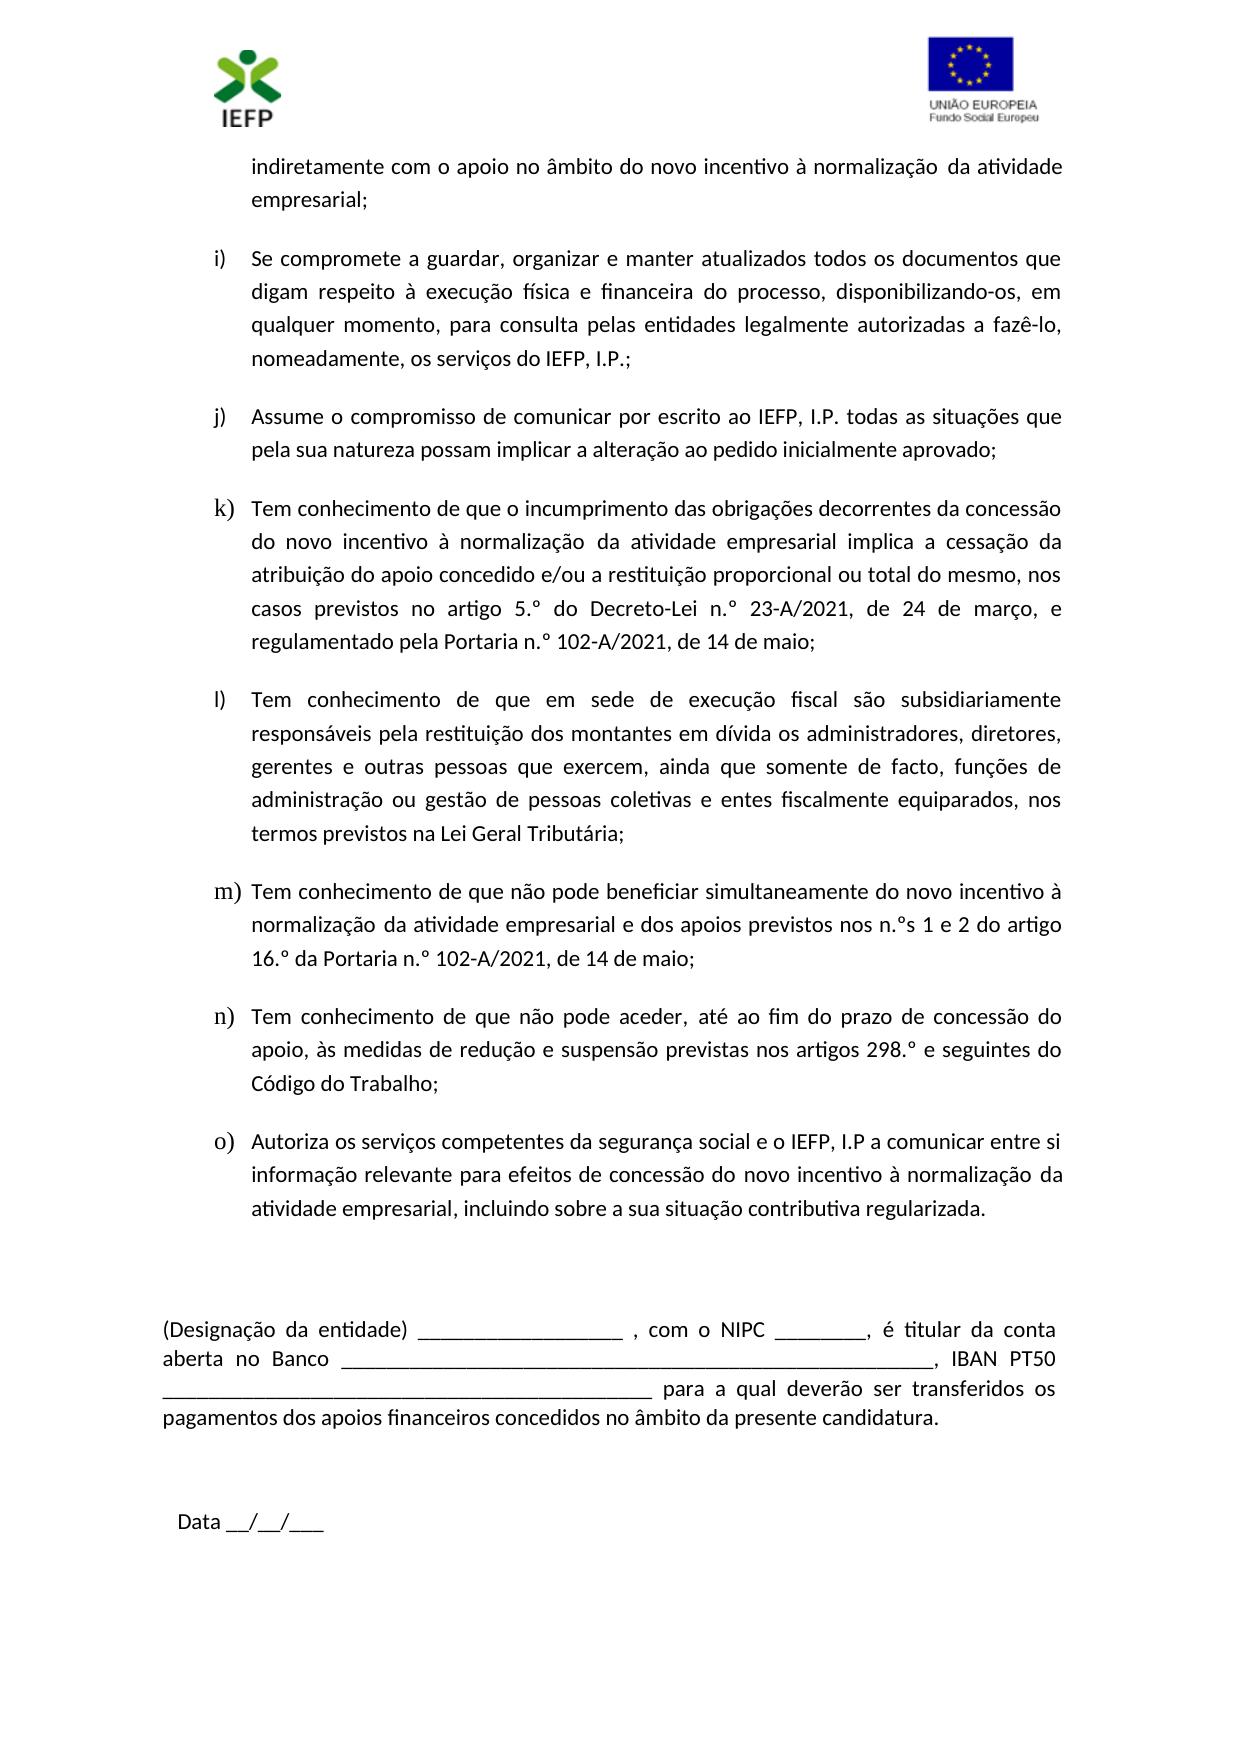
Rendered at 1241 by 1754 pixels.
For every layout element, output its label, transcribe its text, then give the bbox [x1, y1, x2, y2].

list indiretamente com o apoio no âmbito do novo incentivo à normalização da atividade empresarial; [214, 148, 1063, 214]
list Tem conhecimento de que o incumprimento das obrigações decorrentes da concessão do novo incentivo à normalização da atividade empresarial implica a cessação da atribuição do apoio concedido e/ou a restituição proporcional ou total do mesmo, nos casos previstos no artigo 5.º do Decreto-Lei n.º 23-A/2021, de 24 de março, e regulamentado pela Portaria n.º 102-A/2021, de 14 de maio; [214, 489, 1063, 656]
list Se compromete a guardar, organizar e manter atualizados todos os documentos que digam respeito à execução física e financeira do processo, disponibilizando-os, em qualquer momento, para consulta pelas entidades legalmente autorizadas a fazê-lo, nomeadamente, os serviços do IEFP, I.P.; [214, 239, 1063, 373]
text (Designação da entidade) __________________ , com o NIPC ________, é titular da conta aberta no Banco ____________________________________________________, IBAN PT50 ___________________________________________ para a qual deverão ser transferidos os pagamentos dos apoios financeiros concedidos no âmbito da presente candidatura. [162, 1314, 1057, 1431]
text Data __/__/___ [177, 1509, 1063, 1534]
list Tem conhecimento de que em sede de execução fiscal são subsidiariamente responsáveis pela restituição dos montantes em dívida os administradores, diretores, gerentes e outras pessoas que exercem, ainda que somente de facto, funções de administração ou gestão de pessoas coletivas e entes fiscalmente equiparados, nos termos previstos na Lei Geral Tributária; [214, 681, 1063, 848]
list Tem conhecimento de que não pode beneficiar simultaneamente do novo incentivo à normalização da atividade empresarial e dos apoios previstos nos n.ºs 1 e 2 do artigo 16.º da Portaria n.º 102-A/2021, de 14 de maio; [214, 873, 1063, 973]
list Autoriza os serviços competentes da segurança social e o IEFP, I.P a comunicar entre si informação relevante para efeitos de concessão do novo incentivo à normalização da atividade empresarial, incluindo sobre a sua situação contributiva regularizada. [214, 1123, 1063, 1223]
list Tem conhecimento de que não pode aceder, até ao fim do prazo de concessão do apoio, às medidas de redução e suspensão previstas nos artigos 298.º e seguintes do Código do Trabalho; [214, 998, 1063, 1098]
list Assume o compromisso de comunicar por escrito ao IEFP, I.P. todas as situações que pela sua natureza possam implicar a alteração ao pedido inicialmente aprovado; [214, 398, 1063, 464]
